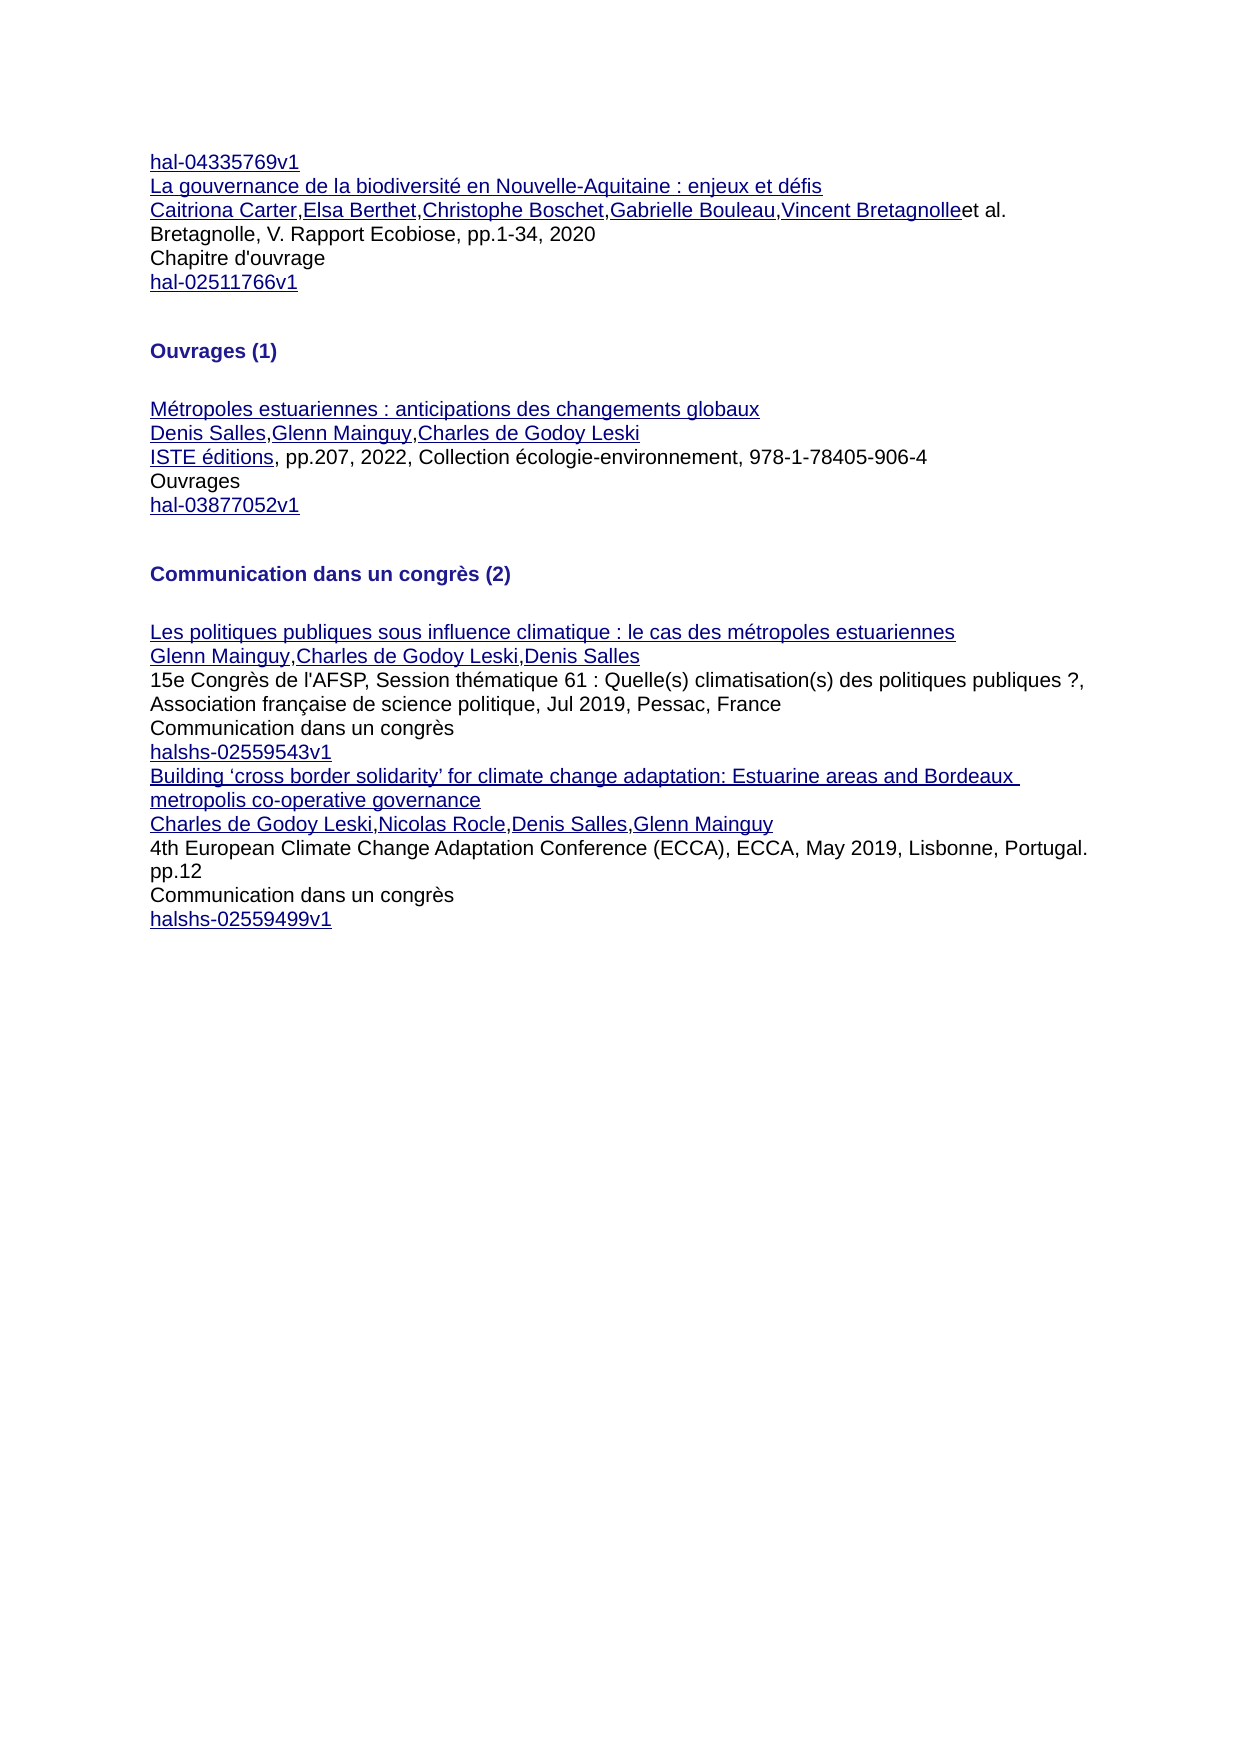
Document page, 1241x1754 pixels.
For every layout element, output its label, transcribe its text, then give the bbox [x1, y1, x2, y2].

table_cell La gouvernance de la biodiversité en Nouvelle-Aquitaine : enjeux et défis Caitriona Carter,Elsa Berthet,Christophe Boschet,Gabrielle Bouleau,Vincent Bretagnolleet al. Bretagnolle, V. Rapport Ecobiose, pp.1-34, 2020 Chapitre d'ouvrage hal-02511766v1 [150, 174, 1090, 294]
table_header Les politiques publiques sous influence climatique : le cas des métropoles estuariennes Glenn Mainguy,Charles de Godoy Leski,Denis Salles 15e Congrès de l'AFSP, Session thématique 61 : Quelle(s) climatisation(s) des politiques publiques ?, Association française de science politique, Jul 2019, Pessac, France Communication dans un congrès halshs-02559543v1 [150, 620, 1090, 763]
table_cell hal-04335769v1 [150, 150, 1090, 174]
subtitle Ouvrages (1) [150, 338, 1090, 362]
subtitle Communication dans un congrès (2) [150, 561, 1090, 585]
table_header Métropoles estuariennes : anticipations des changements globaux Denis Salles,Glenn Mainguy,Charles de Godoy Leski ISTE éditions, pp.207, 2022, Collection écologie-environnement, 978-1-78405-906-4 Ouvrages hal-03877052v1 [150, 397, 1090, 517]
table_cell Building ‘cross border solidarity’ for climate change adaptation: Estuarine areas and Bordeaux metropolis co-operative governance Charles de Godoy Leski,Nicolas Rocle,Denis Salles,Glenn Mainguy 4th European Climate Change Adaptation Conference (ECCA), ECCA, May 2019, Lisbonne, Portugal. pp.12 Communication dans un congrès halshs-02559499v1 [150, 764, 1090, 931]
